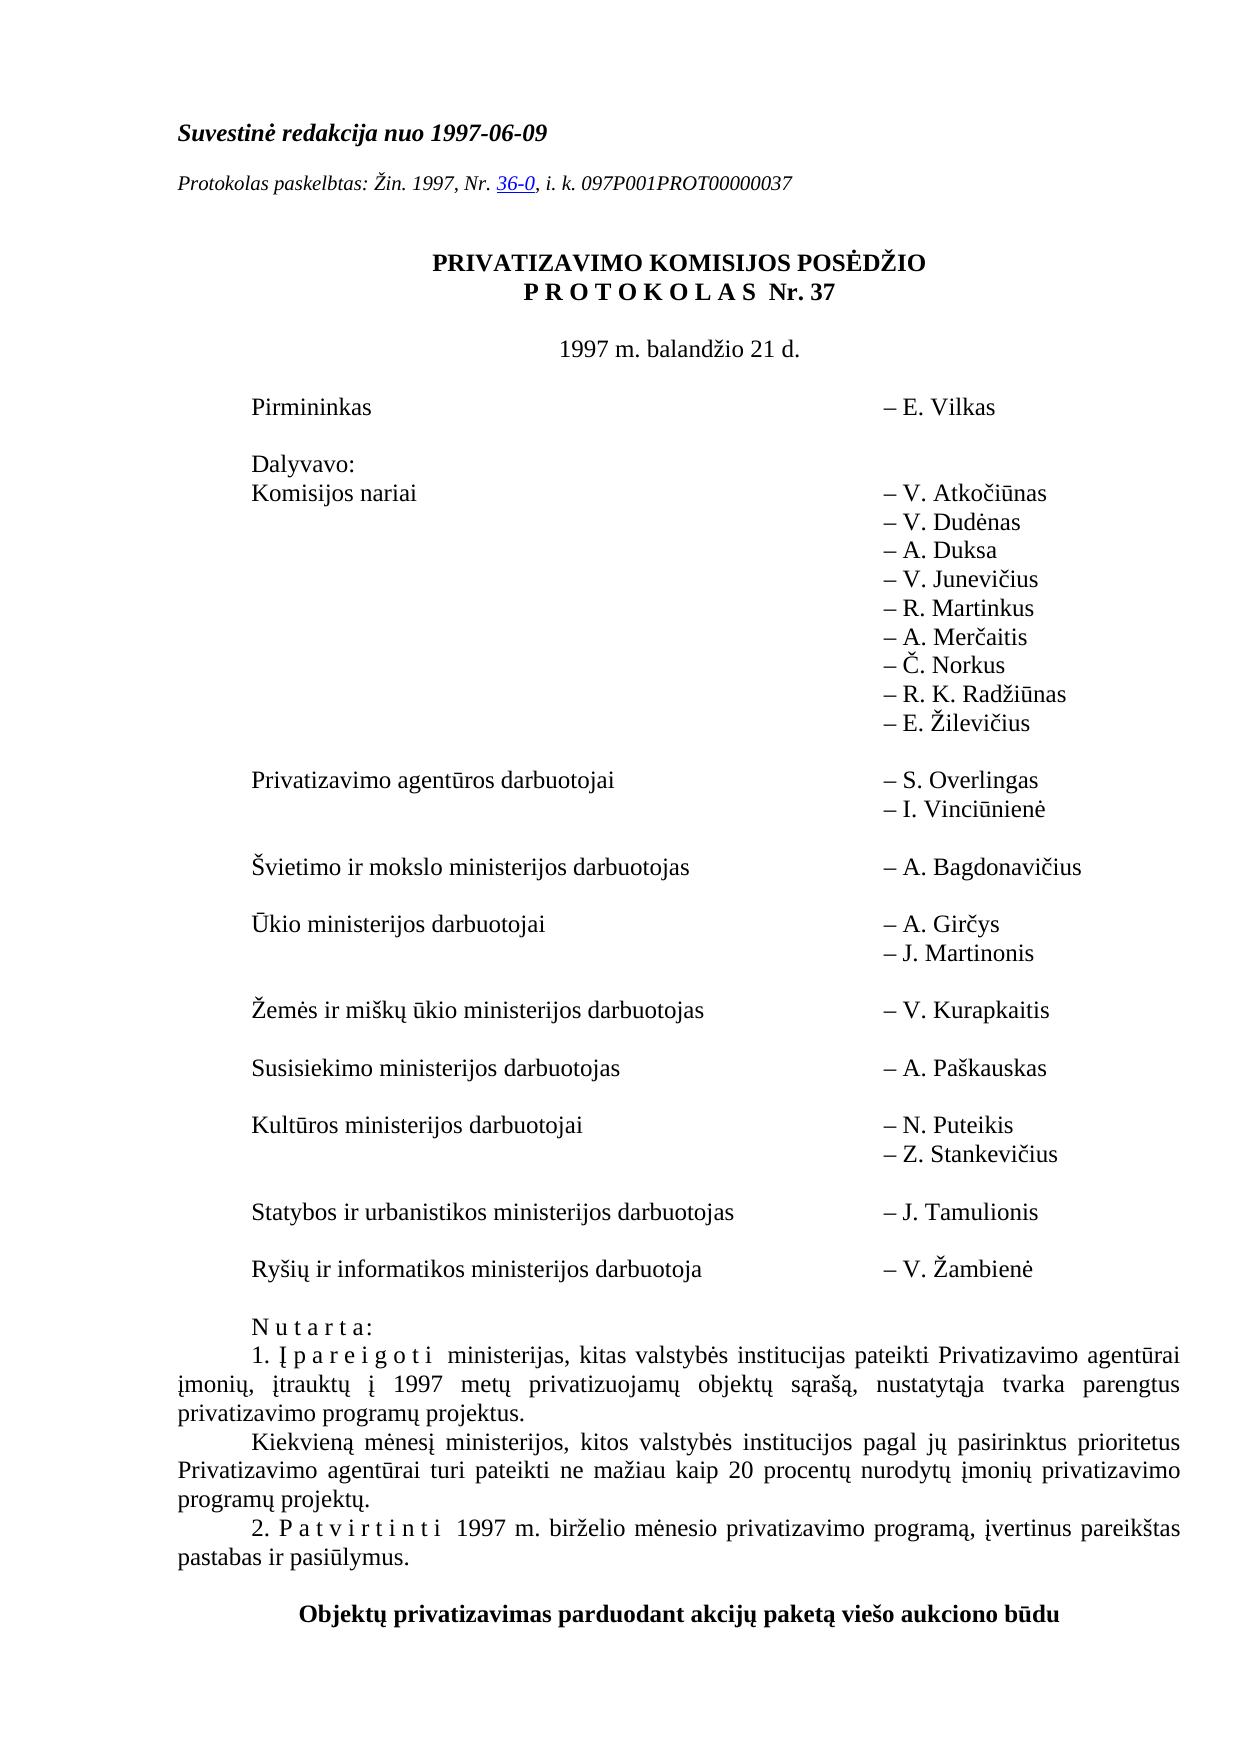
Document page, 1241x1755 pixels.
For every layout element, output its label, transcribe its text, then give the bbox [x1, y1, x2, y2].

text Kiekvieną mėnesį ministerijos, kitos valstybės institucijos pagal jų pasirinktus prioritetus Privatizavimo agentūrai turi pateikti ne mažiau kaip 20 procentų nurodytų įmonių privatizavimo programų projektų. [177, 1427, 1181, 1513]
text Švietimo ir mokslo ministerijos darbuotojas – A. Bagdonavičius [177, 852, 1181, 880]
text Privatizavimo agentūros darbuotojai – S. Overlingas [177, 765, 1181, 794]
text – V. Dudėnas [177, 507, 1181, 535]
text – A. Duksa [177, 535, 1181, 564]
text Kultūros ministerijos darbuotojai – N. Puteikis [177, 1110, 1181, 1139]
text Komisijos nariai – V. Atkočiūnas [177, 478, 1181, 507]
text Nutarta: [177, 1312, 1181, 1340]
text 2. Patvirtinti 1997 m. birželio mėnesio privatizavimo programą, įvertinus pareikštas pastabas ir pasiūlymus. [177, 1513, 1181, 1570]
text – R. K. Radžiūnas [177, 679, 1181, 708]
text 1997 m. balandžio 21 d. [177, 334, 1181, 363]
text Protokolas paskelbtas: Žin. 1997, Nr. 36-0, i. k. 097P001PROT00000037 [177, 171, 1181, 195]
text Dalyvavo: [177, 449, 1181, 478]
text – A. Merčaitis [177, 622, 1181, 650]
text – Z. Stankevičius [177, 1139, 1181, 1168]
text – R. Martinkus [177, 593, 1181, 622]
text Ūkio ministerijos darbuotojai – A. Girčys [177, 909, 1181, 938]
text – Č. Norkus [177, 650, 1181, 679]
text – V. Junevičius [177, 564, 1181, 593]
text 1. Įpareigoti ministerijas, kitas valstybės institucijas pateikti Privatizavimo agentūrai įmonių, įtrauktų į 1997 metų privatizuojamų objektų sąrašą, nustatytąja tvarka parengtus privatizavimo programų projektus. [177, 1340, 1181, 1427]
text Žemės ir miškų ūkio ministerijos darbuotojas – V. Kurapkaitis [177, 995, 1181, 1024]
text Pirmininkas – E. Vilkas [177, 392, 1181, 420]
text – E. Žilevičius [177, 708, 1181, 737]
text Ryšių ir informatikos ministerijos darbuotoja – V. Žambienė [177, 1254, 1181, 1283]
text – J. Martinonis [177, 938, 1181, 967]
text Objektų privatizavimas parduodant akcijų paketą viešo aukciono būdu [177, 1599, 1181, 1628]
text Statybos ir urbanistikos ministerijos darbuotojas – J. Tamulionis [177, 1197, 1181, 1225]
text PROTOKOLAS Nr. 37 [177, 277, 1181, 305]
text PRIVATIZAVIMO KOMISIJOS POSĖDŽIO [177, 248, 1181, 277]
text Suvestinė redakcija nuo 1997-06-09 [177, 118, 1181, 147]
text Susisiekimo ministerijos darbuotojas – A. Paškauskas [177, 1053, 1181, 1082]
text – I. Vinciūnienė [177, 794, 1181, 823]
